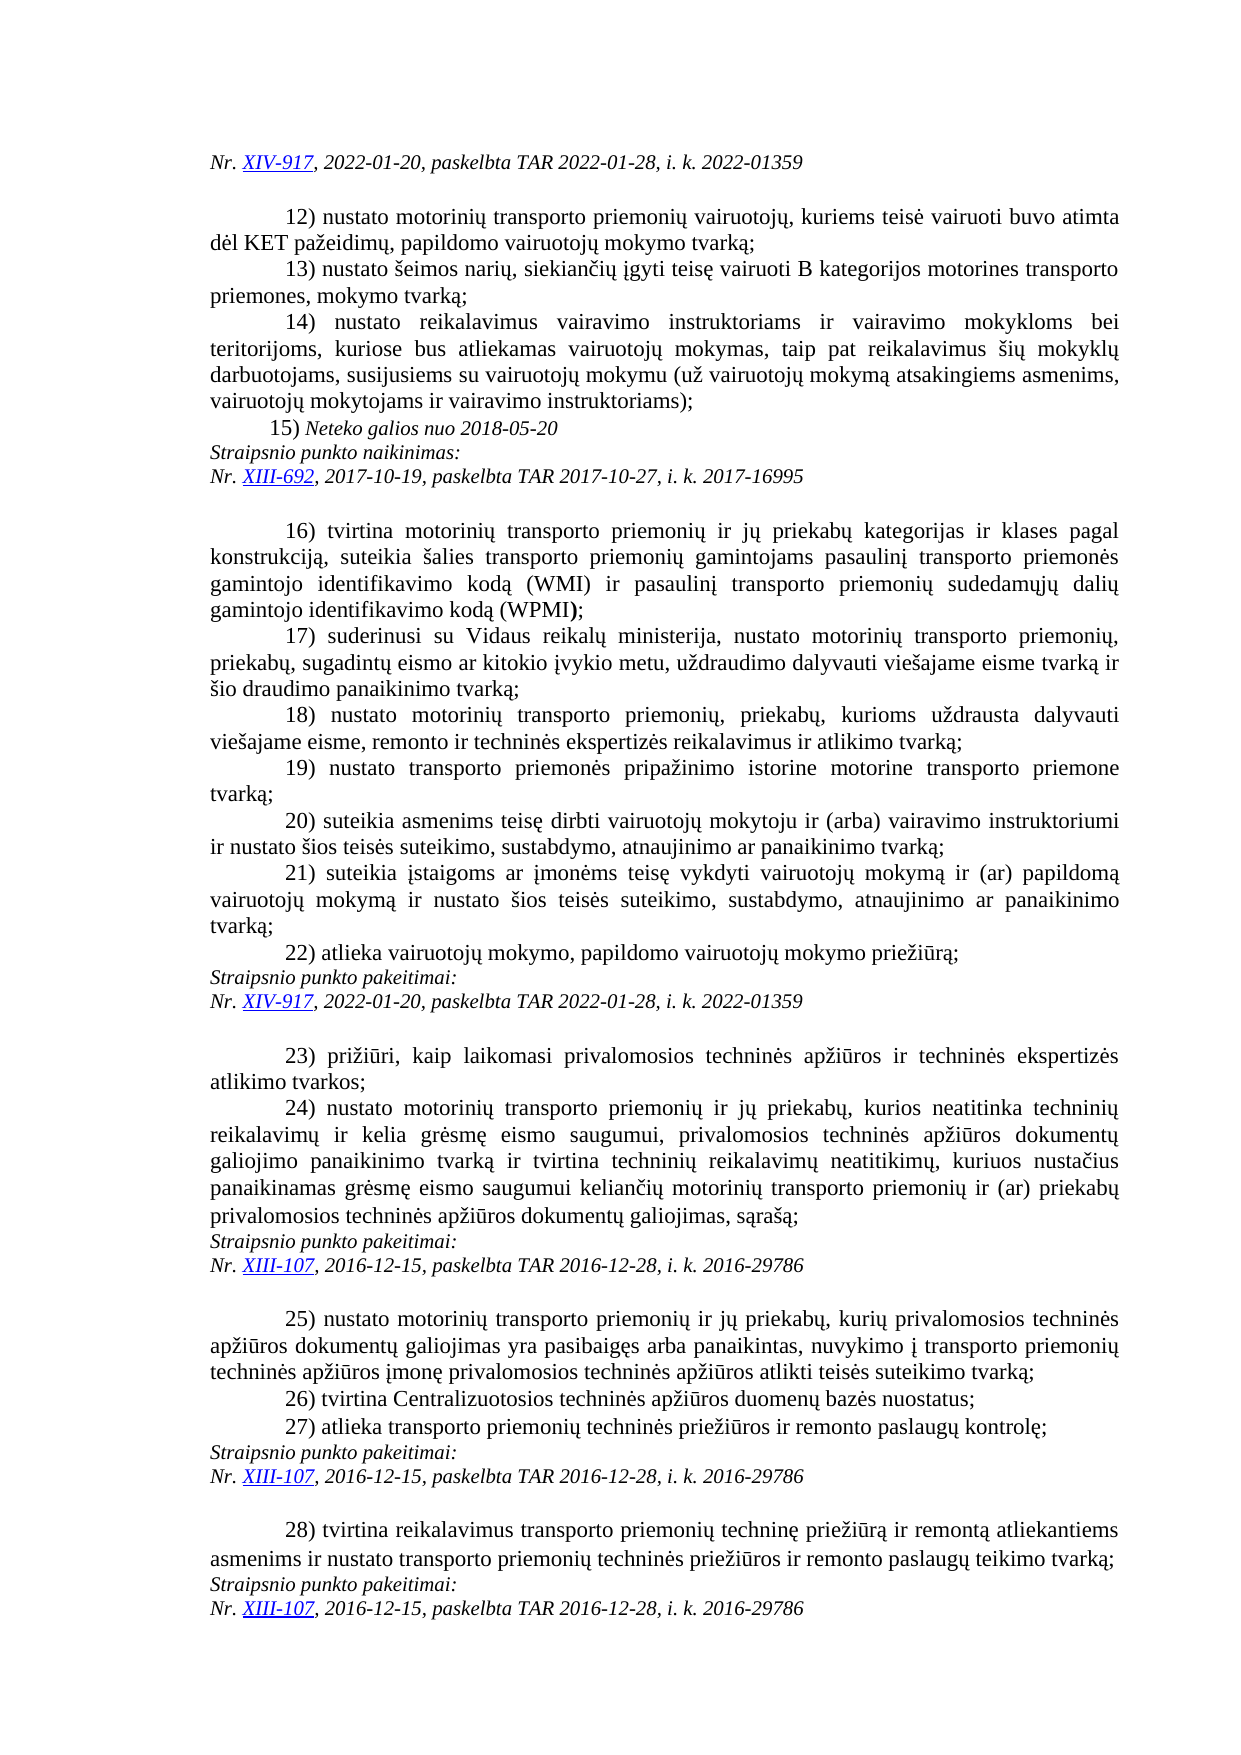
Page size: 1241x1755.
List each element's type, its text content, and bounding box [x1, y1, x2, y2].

text 25) nustato motorinių transporto priemonių ir jų priekabų, kurių privalomosios techninės apžiūros dokumentų galiojimas yra pasibaigęs arba panaikintas, nuvykimo į transporto priemonių techninės apžiūros įmonę privalomosios techninės apžiūros atlikti teisės suteikimo tvarką; [210, 1306, 1120, 1384]
text 13) nustato šeimos narių, siekiančių įgyti teisę vairuoti B kategorijos motorines transporto priemones, mokymo tvarką; [210, 256, 1120, 308]
text 22) atlieka vairuotojų mokymo, papildomo vairuotojų mokymo priežiūrą; [210, 938, 1120, 965]
text 16) tvirtina motorinių transporto priemonių ir jų priekabų kategorijas ir klases pagal konstrukciją, suteikia šalies transporto priemonių gamintojams pasaulinį transporto priemonės gamintojo identifikavimo kodą (WMI) ir pasaulinį transporto priemonių sudedamųjų dalių gamintojo identifikavimo kodą (WPMI); [210, 517, 1120, 622]
text Nr. XIII-107, 2016-12-15, paskelbta TAR 2016-12-28, i. k. 2016-29786 [210, 1596, 1120, 1620]
text Straipsnio punkto pakeitimai: [210, 1440, 1120, 1464]
text Nr. XIII-107, 2016-12-15, paskelbta TAR 2016-12-28, i. k. 2016-29786 [210, 1253, 1120, 1277]
text 12) nustato motorinių transporto priemonių vairuotojų, kuriems teisė vairuoti buvo atimta dėl KET pažeidimų, papildomo vairuotojų mokymo tvarką; [210, 203, 1120, 256]
text Nr. XIII-692, 2017-10-19, paskelbta TAR 2017-10-27, i. k. 2017-16995 [210, 464, 1120, 488]
text 15) Neteko galios nuo 2018-05-20 [210, 414, 1120, 440]
text Straipsnio punkto naikinimas: [210, 440, 1120, 464]
text Straipsnio punkto pakeitimai: [210, 1229, 1120, 1253]
text 27) atlieka transporto priemonių techninės priežiūros ir remonto paslaugų kontrolę; [210, 1411, 1120, 1440]
text Nr. XIII-107, 2016-12-15, paskelbta TAR 2016-12-28, i. k. 2016-29786 [210, 1464, 1120, 1488]
text Straipsnio punkto pakeitimai: [210, 1572, 1120, 1596]
text 17) suderinusi su Vidaus reikalų ministerija, nustato motorinių transporto priemonių, priekabų, sugadintų eismo ar kitokio įvykio metu, uždraudimo dalyvauti viešajame eisme tvarką ir šio draudimo panaikinimo tvarką; [210, 622, 1120, 701]
text Nr. XIV-917, 2022-01-20, paskelbta TAR 2022-01-28, i. k. 2022-01359 [210, 150, 1120, 174]
text Straipsnio punkto pakeitimai: [210, 965, 1120, 989]
text 20) suteikia asmenims teisę dirbti vairuotojų mokytoju ir (arba) vairavimo instruktoriumi ir nustato šios teisės suteikimo, sustabdymo, atnaujinimo ar panaikinimo tvarką; [210, 807, 1120, 859]
text Nr. XIV-917, 2022-01-20, paskelbta TAR 2022-01-28, i. k. 2022-01359 [210, 989, 1120, 1013]
text 23) prižiūri, kaip laikomasi privalomosios techninės apžiūros ir techninės ekspertizės atlikimo tvarkos; [210, 1042, 1120, 1094]
text 18) nustato motorinių transporto priemonių, priekabų, kurioms uždrausta dalyvauti viešajame eisme, remonto ir techninės ekspertizės reikalavimus ir atlikimo tvarką; [210, 701, 1120, 754]
text 28) tvirtina reikalavimus transporto priemonių techninę priežiūrą ir remontą atliekantiems asmenims ir nustato transporto priemonių techninės priežiūros ir remonto paslaugų teikimo tvarką; [210, 1517, 1120, 1572]
text 26) tvirtina Centralizuotosios techninės apžiūros duomenų bazės nuostatus; [210, 1384, 1120, 1411]
text 19) nustato transporto priemonės pripažinimo istorine motorine transporto priemone tvarką; [210, 754, 1120, 807]
text 21) suteikia įstaigoms ar įmonėms teisę vykdyti vairuotojų mokymą ir (ar) papildomą vairuotojų mokymą ir nustato šios teisės suteikimo, sustabdymo, atnaujinimo ar panaikinimo tvarką; [210, 859, 1120, 938]
text 14) nustato reikalavimus vairavimo instruktoriams ir vairavimo mokykloms bei teritorijoms, kuriose bus atliekamas vairuotojų mokymas, taip pat reikalavimus šių mokyklų darbuotojams, susijusiems su vairuotojų mokymu (už vairuotojų mokymą atsakingiems asmenims, vairuotojų mokytojams ir vairavimo instruktoriams); [210, 308, 1120, 414]
text 24) nustato motorinių transporto priemonių ir jų priekabų, kurios neatitinka techninių reikalavimų ir kelia grėsmę eismo saugumui, privalomosios techninės apžiūros dokumentų galiojimo panaikinimo tvarką ir tvirtina techninių reikalavimų neatitikimų, kuriuos nustačius panaikinamas grėsmę eismo saugumui keliančių motorinių transporto priemonių ir (ar) priekabų privalomosios techninės apžiūros dokumentų galiojimas, sąrašą; [210, 1094, 1120, 1229]
